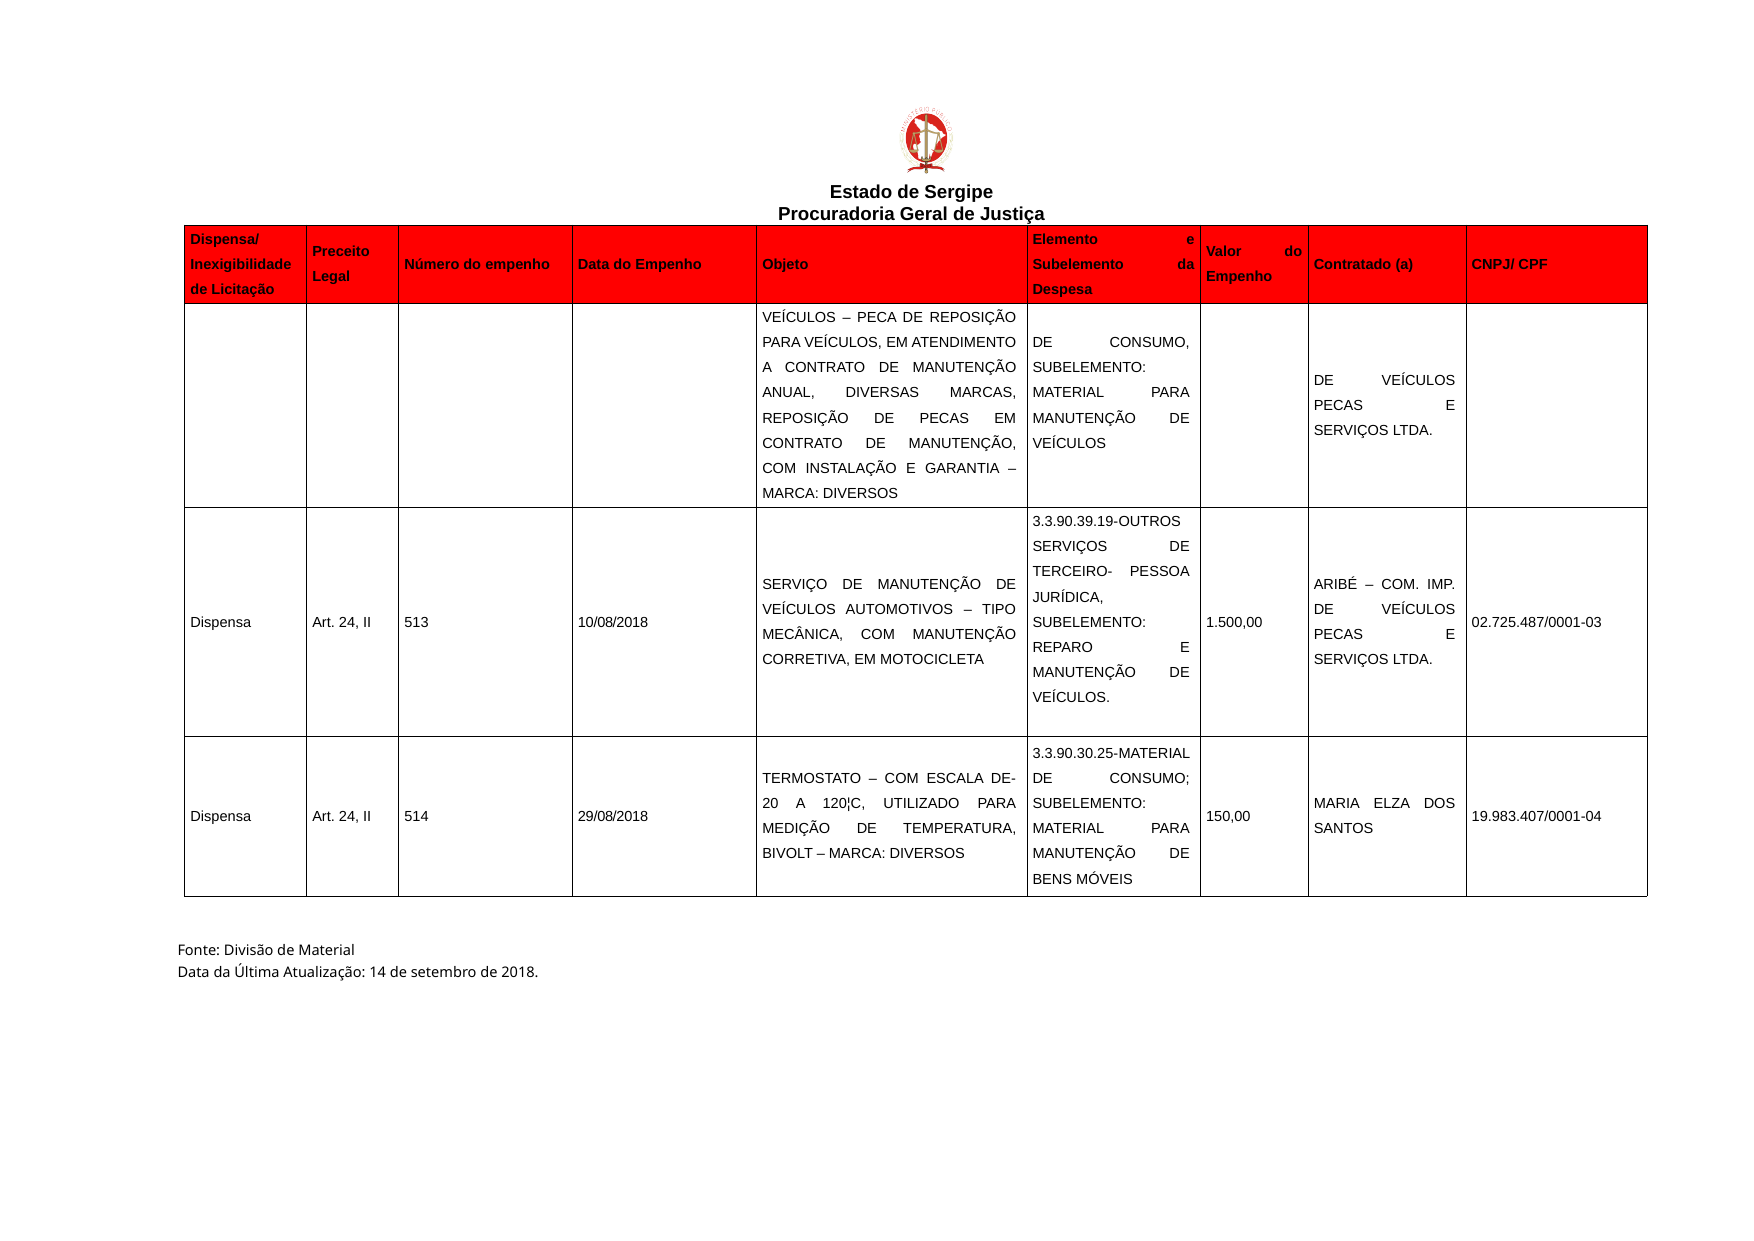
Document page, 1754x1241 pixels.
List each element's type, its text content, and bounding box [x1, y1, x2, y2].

table_cell MARIA ELZA DOS SANTOS [1309, 737, 1466, 896]
table_cell 10/08/2018 [573, 508, 756, 736]
table_cell 3.3.90.30.25-MATERIAL DE CONSUMO; SUBELEMENTO: MATERIAL PARA MANUTENÇÃO DE BENS MÓVEIS [1028, 737, 1200, 896]
table_header Data do Empenho [573, 226, 756, 303]
table_cell 29/08/2018 [573, 737, 756, 896]
table_cell ARIBÉ – COM. IMP. DE VEÍCULOS PECAS E SERVIÇOS LTDA. [1309, 508, 1466, 736]
table_cell Dispensa [185, 737, 306, 896]
table_cell 3.3.90.39.19-OUTROS SERVIÇOS DE TERCEIRO- PESSOA JURÍDICA, SUBELEMENTO: REPARO E MANUTENÇÃO DE VEÍCULOS. [1028, 508, 1200, 736]
table_cell DE CONSUMO, SUBELEMENTO: MATERIAL PARA MANUTENÇÃO DE VEÍCULOS [1028, 304, 1200, 507]
table_header Dispensa/Inexigibilidade de Licitação [185, 226, 306, 303]
table_cell SERVIÇO DE MANUTENÇÃO DE VEÍCULOS AUTOMOTIVOS – TIPO MECÂNICA, COM MANUTENÇÃO CORRETIVA, EM MOTOCICLETA [757, 508, 1027, 736]
table_cell [307, 304, 398, 507]
table_cell 1.500,00 [1201, 508, 1308, 736]
table_cell [1467, 304, 1647, 507]
text Fonte: Divisão de Material Data da Última Atualização: 14 de setembro de 2018. [177, 939, 1646, 982]
table_header Valor do Empenho [1201, 226, 1308, 303]
table_cell 02.725.487/0001-03 [1467, 508, 1647, 736]
table_cell 19.983.407/0001-04 [1467, 737, 1647, 896]
table_cell [399, 304, 572, 507]
table_cell Dispensa [185, 508, 306, 736]
table_header Preceito Legal [307, 226, 398, 303]
table_cell Art. 24, II [307, 508, 398, 736]
table_cell VEÍCULOS – PECA DE REPOSIÇÃO PARA VEÍCULOS, EM ATENDIMENTO A CONTRATO DE MANUTENÇÃO ANUAL, DIVERSAS MARCAS, REPOSIÇÃO DE PECAS EM CONTRATO DE MANUTENÇÃO, COM INSTALAÇÃO E GARANTIA – MARCA: DIVERSOS [757, 304, 1027, 507]
table_cell Art. 24, II [307, 737, 398, 896]
table_cell [1201, 304, 1308, 507]
table_cell [573, 304, 756, 507]
table_cell TERMOSTATO – COM ESCALA DE-20 A 120¦C, UTILIZADO PARA MEDIÇÃO DE TEMPERATURA, BIVOLT – MARCA: DIVERSOS [757, 737, 1027, 896]
table_header CNPJ/ CPF [1467, 226, 1647, 303]
table_cell 514 [399, 737, 572, 896]
table_header Objeto [757, 226, 1027, 303]
table_cell DE VEÍCULOS PECAS E SERVIÇOS LTDA. [1309, 304, 1466, 507]
table_header Elemento e Subelemento da Despesa [1028, 226, 1200, 303]
table_cell 150,00 [1201, 737, 1308, 896]
table_header Número do empenho [399, 226, 572, 303]
table_cell 513 [399, 508, 572, 736]
table_cell [185, 304, 306, 507]
table_header Contratado (a) [1309, 226, 1466, 303]
